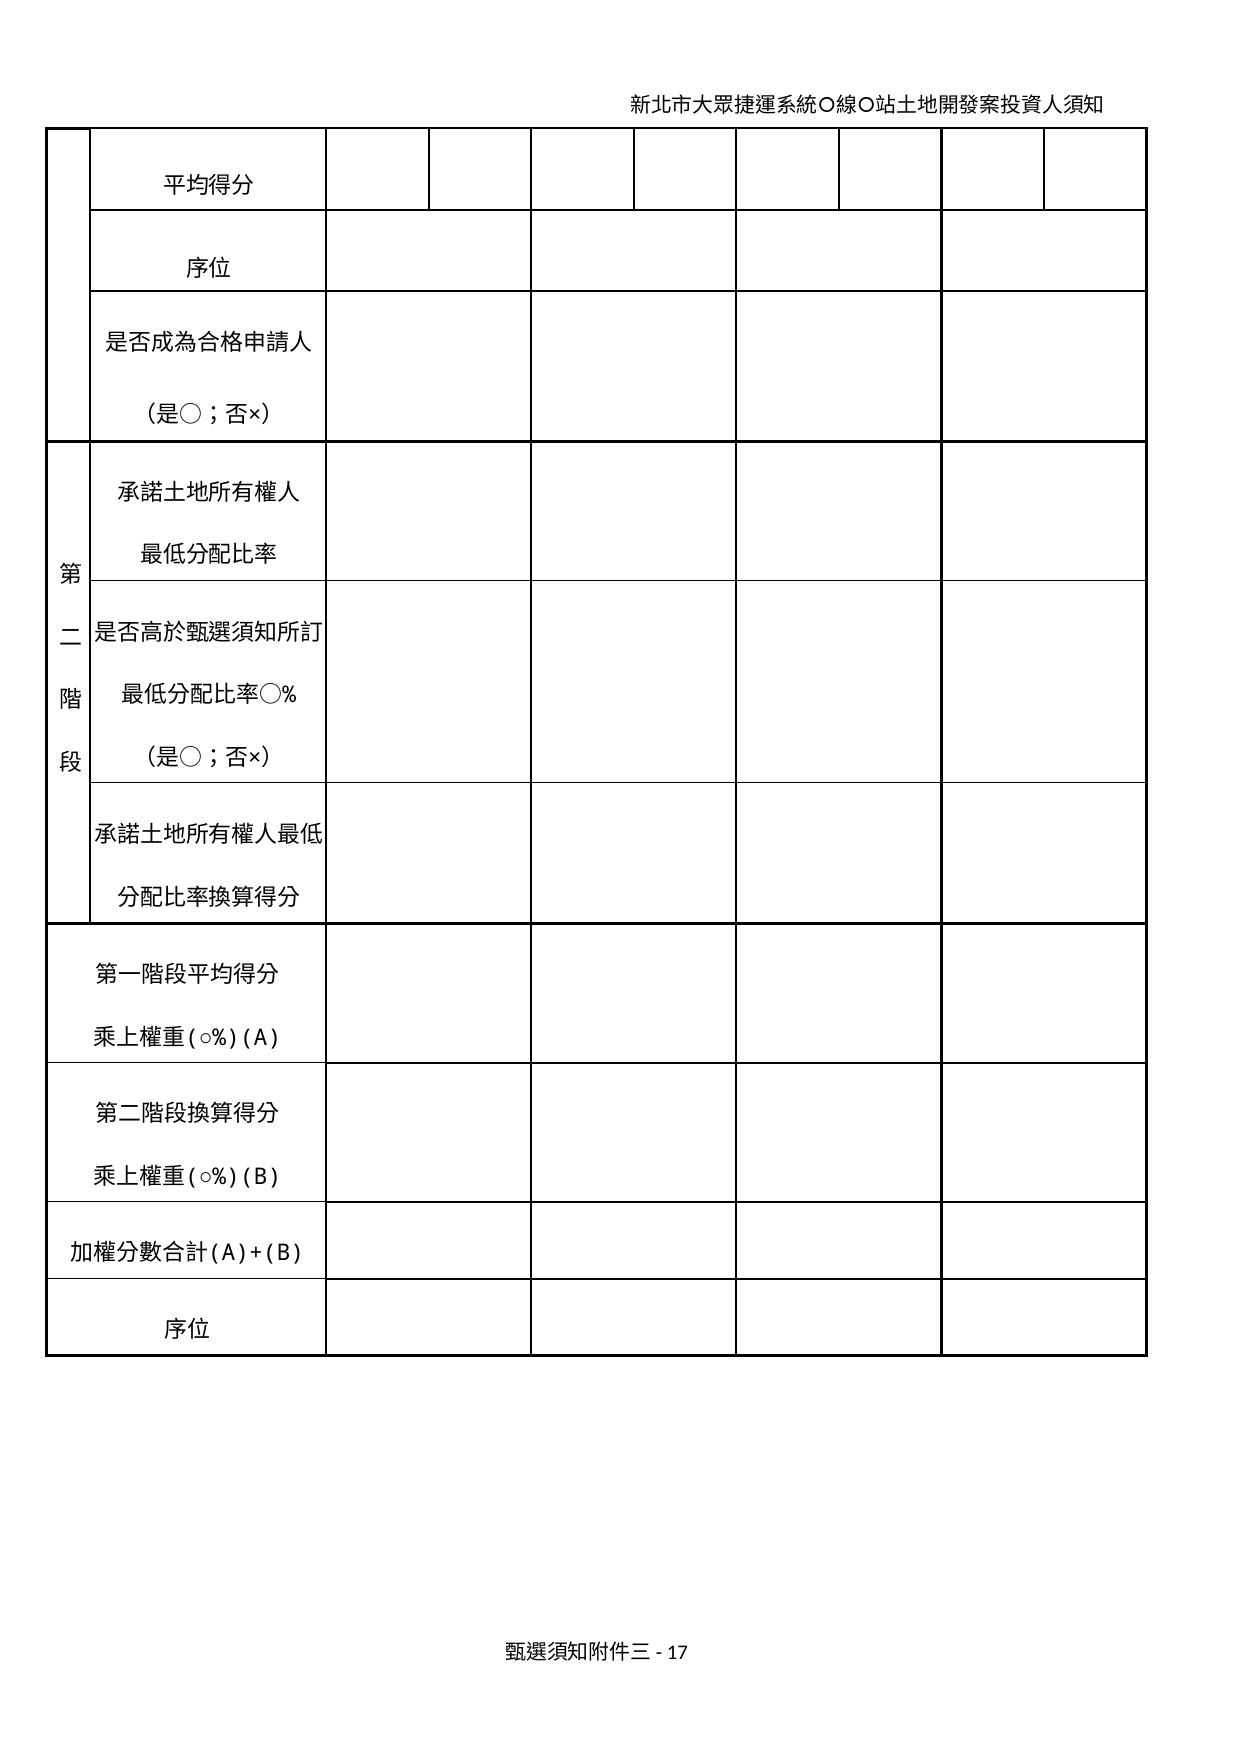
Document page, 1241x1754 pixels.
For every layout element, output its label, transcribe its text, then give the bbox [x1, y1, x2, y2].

table_cell [737, 1280, 940, 1354]
table_cell [1045, 129, 1145, 208]
table_cell [737, 783, 940, 922]
table_cell [943, 211, 1145, 290]
table_cell [532, 443, 735, 580]
table_cell [737, 129, 838, 208]
table_cell 平均得分 [91, 129, 325, 208]
table_cell [943, 1064, 1145, 1201]
table_cell 第二階段 [48, 443, 89, 922]
table_cell [327, 581, 530, 782]
table_cell [943, 1280, 1145, 1354]
table_cell 第一階段平均得分 乘上權重(○%)(A) [48, 925, 325, 1062]
table_cell [327, 211, 530, 290]
table_cell 第二階段換算得分 乘上權重(○%)(B) [48, 1063, 325, 1201]
table_cell [943, 129, 1043, 208]
table_cell [430, 129, 530, 208]
table_cell [327, 783, 530, 922]
table_cell [532, 925, 735, 1062]
table_cell 承諾土地所有權人 最低分配比率 [91, 443, 325, 580]
table_cell [327, 292, 530, 440]
table_cell [737, 1064, 940, 1201]
table_cell [943, 1203, 1145, 1278]
table_cell [532, 211, 735, 290]
table_cell [943, 292, 1145, 440]
table_cell [737, 211, 940, 290]
table_cell [327, 1203, 530, 1278]
table_cell [943, 925, 1145, 1062]
table_cell [943, 443, 1145, 580]
table_cell [943, 581, 1145, 782]
table_cell [327, 925, 530, 1062]
table_cell [635, 129, 735, 208]
table_cell 承諾土地所有權人最低分配比率換算得分 [91, 783, 325, 922]
table_cell [532, 1064, 735, 1201]
table_cell 序位 [48, 1279, 325, 1354]
table_cell [532, 292, 735, 440]
table_cell [840, 129, 940, 208]
table_cell [737, 1203, 940, 1278]
table_cell [943, 783, 1145, 922]
table_cell [48, 130, 89, 440]
table_cell [737, 443, 940, 580]
table_cell [532, 581, 735, 782]
table_cell [327, 1064, 530, 1201]
table_cell [532, 1203, 735, 1278]
table_cell [327, 129, 428, 208]
table_cell [737, 581, 940, 782]
table_cell 加權分數合計(A)+(B) [48, 1202, 325, 1278]
table_cell 是否成為合格申請人 （是○；否×） [91, 292, 325, 440]
table_cell [327, 443, 530, 580]
table_cell [737, 292, 940, 440]
table_cell 序位 [91, 211, 325, 290]
table_cell 是否高於甄選須知所訂最低分配比率○% （是○；否×） [91, 581, 325, 782]
table_cell [532, 1280, 735, 1354]
table_cell [327, 1280, 530, 1354]
table_cell [737, 925, 940, 1062]
table_cell [532, 783, 735, 922]
table_cell [532, 129, 633, 208]
